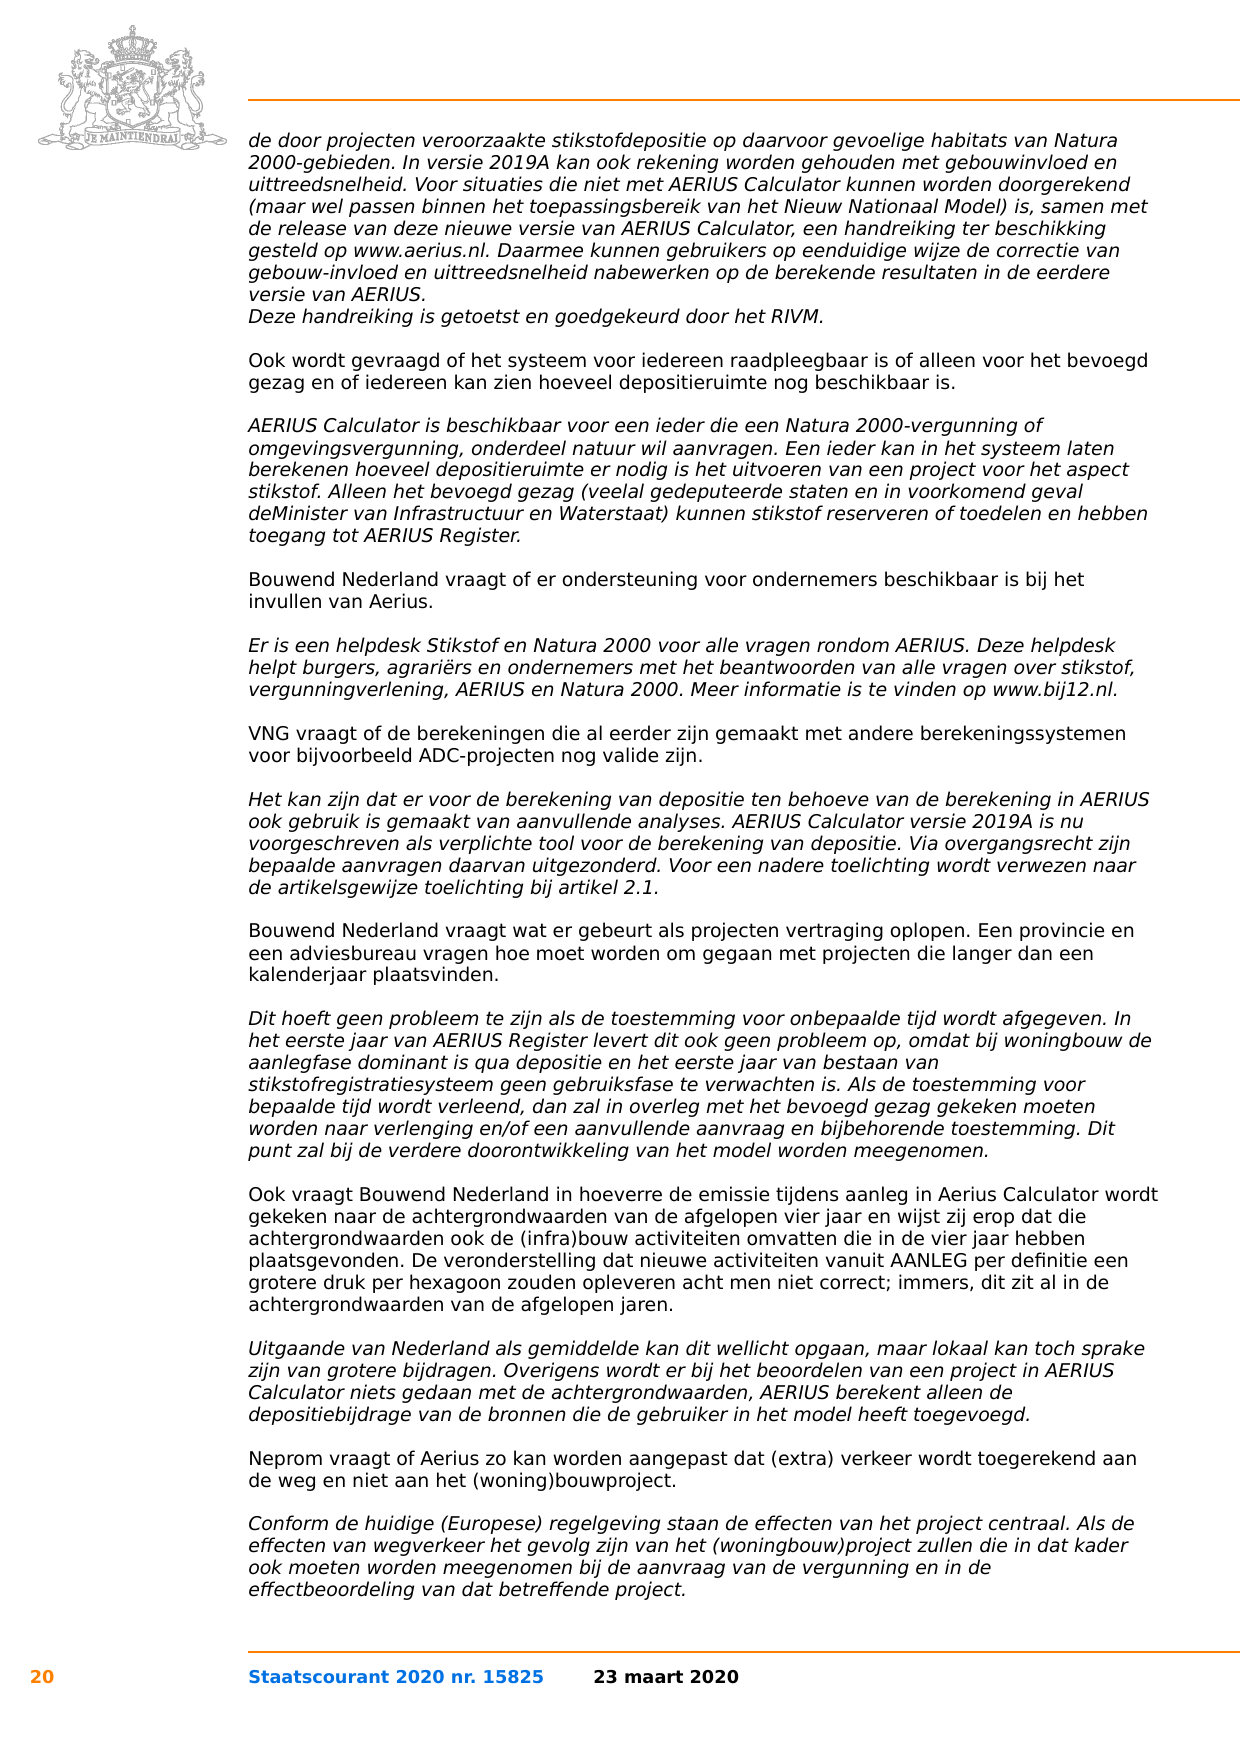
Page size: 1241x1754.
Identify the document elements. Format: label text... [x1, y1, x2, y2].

text Dit hoeft geen probleem te zijn als de toestemming voor onbepaalde tijd wordt afgegeven. In het eerste jaar van AERIUS Register levert dit ook geen probleem op, omdat bij woningbouw de aanlegfase dominant is qua depositie en het eerste jaar van bestaan van stikstofregistratiesysteem geen gebruiksfase te verwachten is. Als de toestemming voor bepaalde tijd wordt verleend, dan zal in overleg met het bevoegd gezag gekeken moeten worden naar verlenging en/of een aanvullende aanvraag en bijbehorende toestemming. Dit punt zal bij de verdere doorontwikkeling van het model worden meegenomen. [248, 1008, 1163, 1162]
picture [38, 25, 227, 150]
text Deze handreiking is getoetst en goedgekeurd door het RIVM. [248, 306, 1163, 328]
text AERIUS Calculator is beschikbaar voor een ieder die een Natura 2000-vergunning of omgevingsvergunning, onderdeel natuur wil aanvragen. Een ieder kan in het systeem laten berekenen hoeveel depositieruimte er nodig is het uitvoeren van een project voor het aspect stikstof. Alleen het bevoegd gezag (veelal gedeputeerde staten en in voorkomend geval deMinister van Infrastructuur en Waterstaat) kunnen stikstof reserveren of toedelen en hebben toegang tot AERIUS Register. [248, 415, 1163, 547]
text Ook vraagt Bouwend Nederland in hoeverre de emissie tijdens aanleg in Aerius Calculator wordt gekeken naar de achtergrondwaarden van de afgelopen vier jaar en wijst zij erop dat die achtergrondwaarden ook de (infra)bouw activiteiten omvatten die in de vier jaar hebben plaatsgevonden. De veronderstelling dat nieuwe activiteiten vanuit AANLEG per definitie een grotere druk per hexagoon zouden opleveren acht men niet correct; immers, dit zit al in de achtergrondwaarden van de afgelopen jaren. [248, 1184, 1163, 1316]
text Het kan zijn dat er voor de berekening van depositie ten behoeve van de berekening in AERIUS ook gebruik is gemaakt van aanvullende analyses. AERIUS Calculator versie 2019A is nu voorgeschreven als verplichte tool voor de berekening van depositie. Via overgangsrecht zijn bepaalde aanvragen daarvan uitgezonderd. Voor een nadere toelichting wordt verwezen naar de artikelsgewijze toelichting bij artikel 2.1. [248, 789, 1163, 898]
text Er is een helpdesk Stikstof en Natura 2000 voor alle vragen rondom AERIUS. Deze helpdesk helpt burgers, agrariërs en ondernemers met het beantwoorden van alle vragen over stikstof, vergunningverlening, AERIUS en Natura 2000. Meer informatie is te vinden op www.bij12.nl. [248, 635, 1163, 701]
text de door projecten veroorzaakte stikstofdepositie op daarvoor gevoelige habitats van Natura 2000-gebieden. In versie 2019A kan ook rekening worden gehouden met gebouwinvloed en uittreedsnelheid. Voor situaties die niet met AERIUS Calculator kunnen worden doorgerekend (maar wel passen binnen het toepassingsbereik van het Nieuw Nationaal Model) is, samen met de release van deze nieuwe versie van AERIUS Calculator, een handreiking ter beschikking gesteld op www.aerius.nl. Daarmee kunnen gebruikers op eenduidige wijze de correctie van gebouw-invloed en uittreedsnelheid nabewerken op de berekende resultaten in de eerdere versie van AERIUS. [248, 130, 1163, 306]
text Neprom vraagt of Aerius zo kan worden aangepast dat (extra) verkeer wordt toegerekend aan de weg en niet aan het (woning)bouwproject. [248, 1447, 1163, 1491]
text Uitgaande van Nederland als gemiddelde kan dit wellicht opgaan, maar lokaal kan toch sprake zijn van grotere bijdragen. Overigens wordt er bij het beoordelen van een project in AERIUS Calculator niets gedaan met de achtergrondwaarden, AERIUS berekent alleen de depositiebijdrage van de bronnen die de gebruiker in het model heeft toegevoegd. [248, 1338, 1163, 1426]
text Bouwend Nederland vraagt wat er gebeurt als projecten vertraging oplopen. Een provincie en een adviesbureau vragen hoe moet worden om gegaan met projecten die langer dan een kalenderjaar plaatsvinden. [248, 920, 1163, 986]
text Conform de huidige (Europese) regelgeving staan de effecten van het project centraal. Als de effecten van wegverkeer het gevolg zijn van het (woningbouw)project zullen die in dat kader ook moeten worden meegenomen bij de aanvraag van de vergunning en in de effectbeoordeling van dat betreffende project. [248, 1513, 1163, 1601]
text Ook wordt gevraagd of het systeem voor iedereen raadpleegbaar is of alleen voor het bevoegd gezag en of iedereen kan zien hoeveel depositieruimte nog beschikbaar is. [248, 349, 1163, 393]
text Bouwend Nederland vraagt of er ondersteuning voor ondernemers beschikbaar is bij het invullen van Aerius. [248, 569, 1163, 613]
text VNG vraagt of de berekeningen die al eerder zijn gemaakt met andere berekeningssystemen voor bijvoorbeeld ADC-projecten nog valide zijn. [248, 723, 1163, 767]
